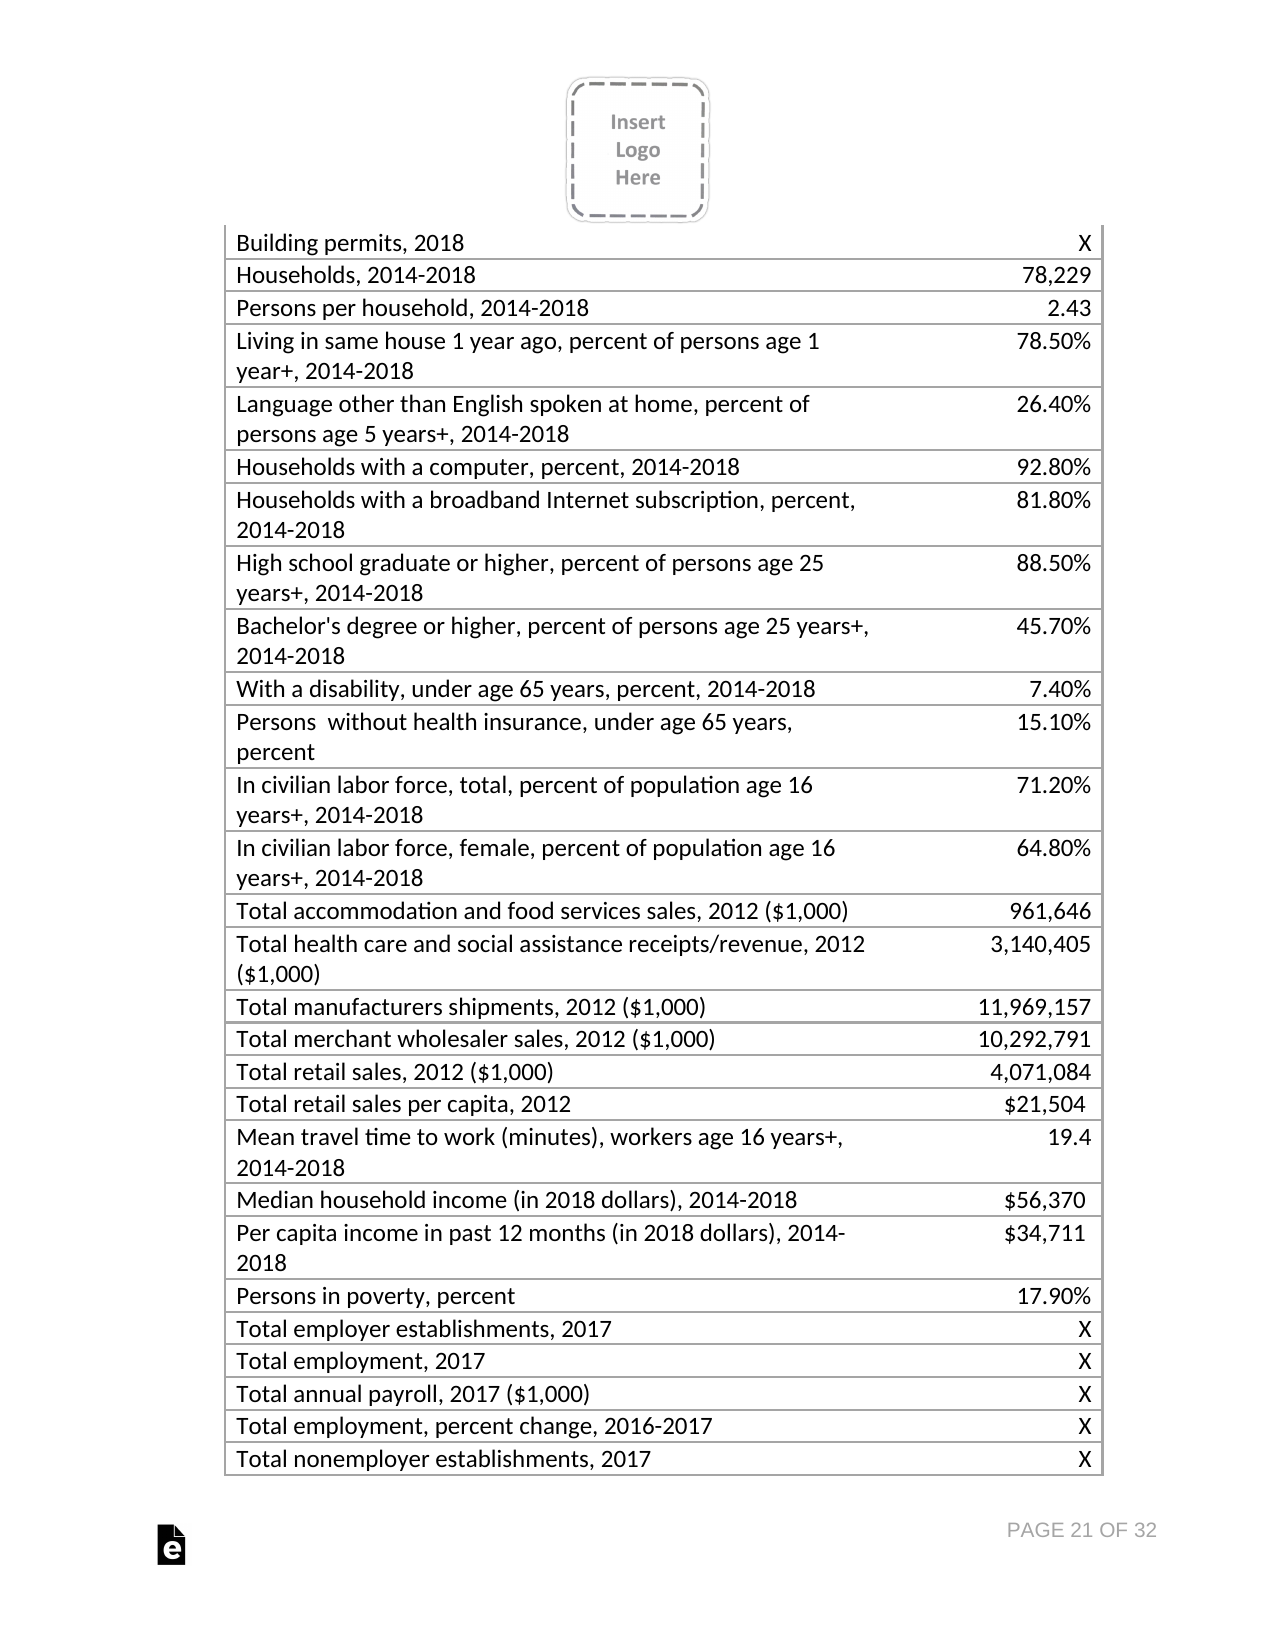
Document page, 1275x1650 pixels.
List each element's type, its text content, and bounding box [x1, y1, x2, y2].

table_cell Total merchant wholesaler sales, 2012 ($1,000) [226, 1024, 884, 1054]
table_cell Total retail sales per capita, 2012 [226, 1089, 884, 1119]
table_cell Building permits, 2018 [226, 225, 884, 258]
table_cell X [884, 1443, 1101, 1474]
table_cell X [884, 1411, 1101, 1441]
table_cell 88.50% [884, 547, 1101, 608]
table_cell Total accommodation and food services sales, 2012 ($1,000) [226, 895, 884, 926]
table_cell In civilian labor force, total, percent of population age 16 years+, 2014-2018 [226, 769, 884, 830]
table_cell X [884, 1313, 1101, 1343]
table_cell 4,071,084 [884, 1056, 1101, 1087]
table_cell Total annual payroll, 2017 ($1,000) [226, 1378, 884, 1408]
table_cell Total employer establishments, 2017 [226, 1313, 884, 1343]
table_cell High school graduate or higher, percent of persons age 25 years+, 2014-2018 [226, 547, 884, 608]
table_cell 11,969,157 [884, 991, 1101, 1021]
table_cell 2.43 [884, 292, 1101, 323]
table_cell Persons per household, 2014-2018 [226, 292, 884, 323]
table_cell Households with a broadband Internet subscription, percent, 2014-2018 [226, 484, 884, 545]
table_cell Living in same house 1 year ago, percent of persons age 1 year+, 2014-2018 [226, 325, 884, 386]
table_cell In civilian labor force, female, percent of population age 16 years+, 2014-2018 [226, 832, 884, 893]
table_cell Persons in poverty, percent [226, 1280, 884, 1311]
table_cell X [884, 225, 1101, 258]
table_cell 3,140,405 [884, 928, 1101, 989]
table_cell $21,504 [884, 1089, 1101, 1119]
table_cell Households, 2014-2018 [226, 260, 884, 290]
table_cell 15.10% [884, 706, 1101, 767]
table_cell Per capita income in past 12 months (in 2018 dollars), 2014-2018 [226, 1217, 884, 1278]
table_cell 17.90% [884, 1280, 1101, 1311]
table_cell 64.80% [884, 832, 1101, 893]
table_cell 45.70% [884, 610, 1101, 671]
table_cell 26.40% [884, 388, 1101, 449]
table_cell Bachelor's degree or higher, percent of persons age 25 years+, 2014-2018 [226, 610, 884, 671]
table_cell Total employment, percent change, 2016-2017 [226, 1411, 884, 1441]
table_cell 81.80% [884, 484, 1101, 545]
table_cell X [884, 1378, 1101, 1408]
table_cell $34,711 [884, 1217, 1101, 1278]
table_cell 961,646 [884, 895, 1101, 926]
table_cell 71.20% [884, 769, 1101, 830]
table_cell Total employment, 2017 [226, 1345, 884, 1376]
table_cell 78.50% [884, 325, 1101, 386]
table_cell Total nonemployer establishments, 2017 [226, 1443, 884, 1474]
table_cell With a disability, under age 65 years, percent, 2014-2018 [226, 673, 884, 704]
table_cell Households with a computer, percent, 2014-2018 [226, 451, 884, 482]
table_cell 19.4 [884, 1121, 1101, 1182]
table_cell Median household income (in 2018 dollars), 2014-2018 [226, 1184, 884, 1215]
table_cell Total manufacturers shipments, 2012 ($1,000) [226, 991, 884, 1021]
table_cell 92.80% [884, 451, 1101, 482]
table_cell 10,292,791 [884, 1024, 1101, 1054]
table_cell X [884, 1345, 1101, 1376]
table_cell Language other than English spoken at home, percent of persons age 5 years+, 2014-2018 [226, 388, 884, 449]
table_cell 7.40% [884, 673, 1101, 704]
table_cell 78,229 [884, 260, 1101, 290]
table_cell Total retail sales, 2012 ($1,000) [226, 1056, 884, 1087]
table_cell Mean travel time to work (minutes), workers age 16 years+, 2014-2018 [226, 1121, 884, 1182]
table_cell Total health care and social assistance receipts/revenue, 2012 ($1,000) [226, 928, 884, 989]
table_cell $56,370 [884, 1184, 1101, 1215]
table_cell Persons without health insurance, under age 65 years, percent [226, 706, 884, 767]
